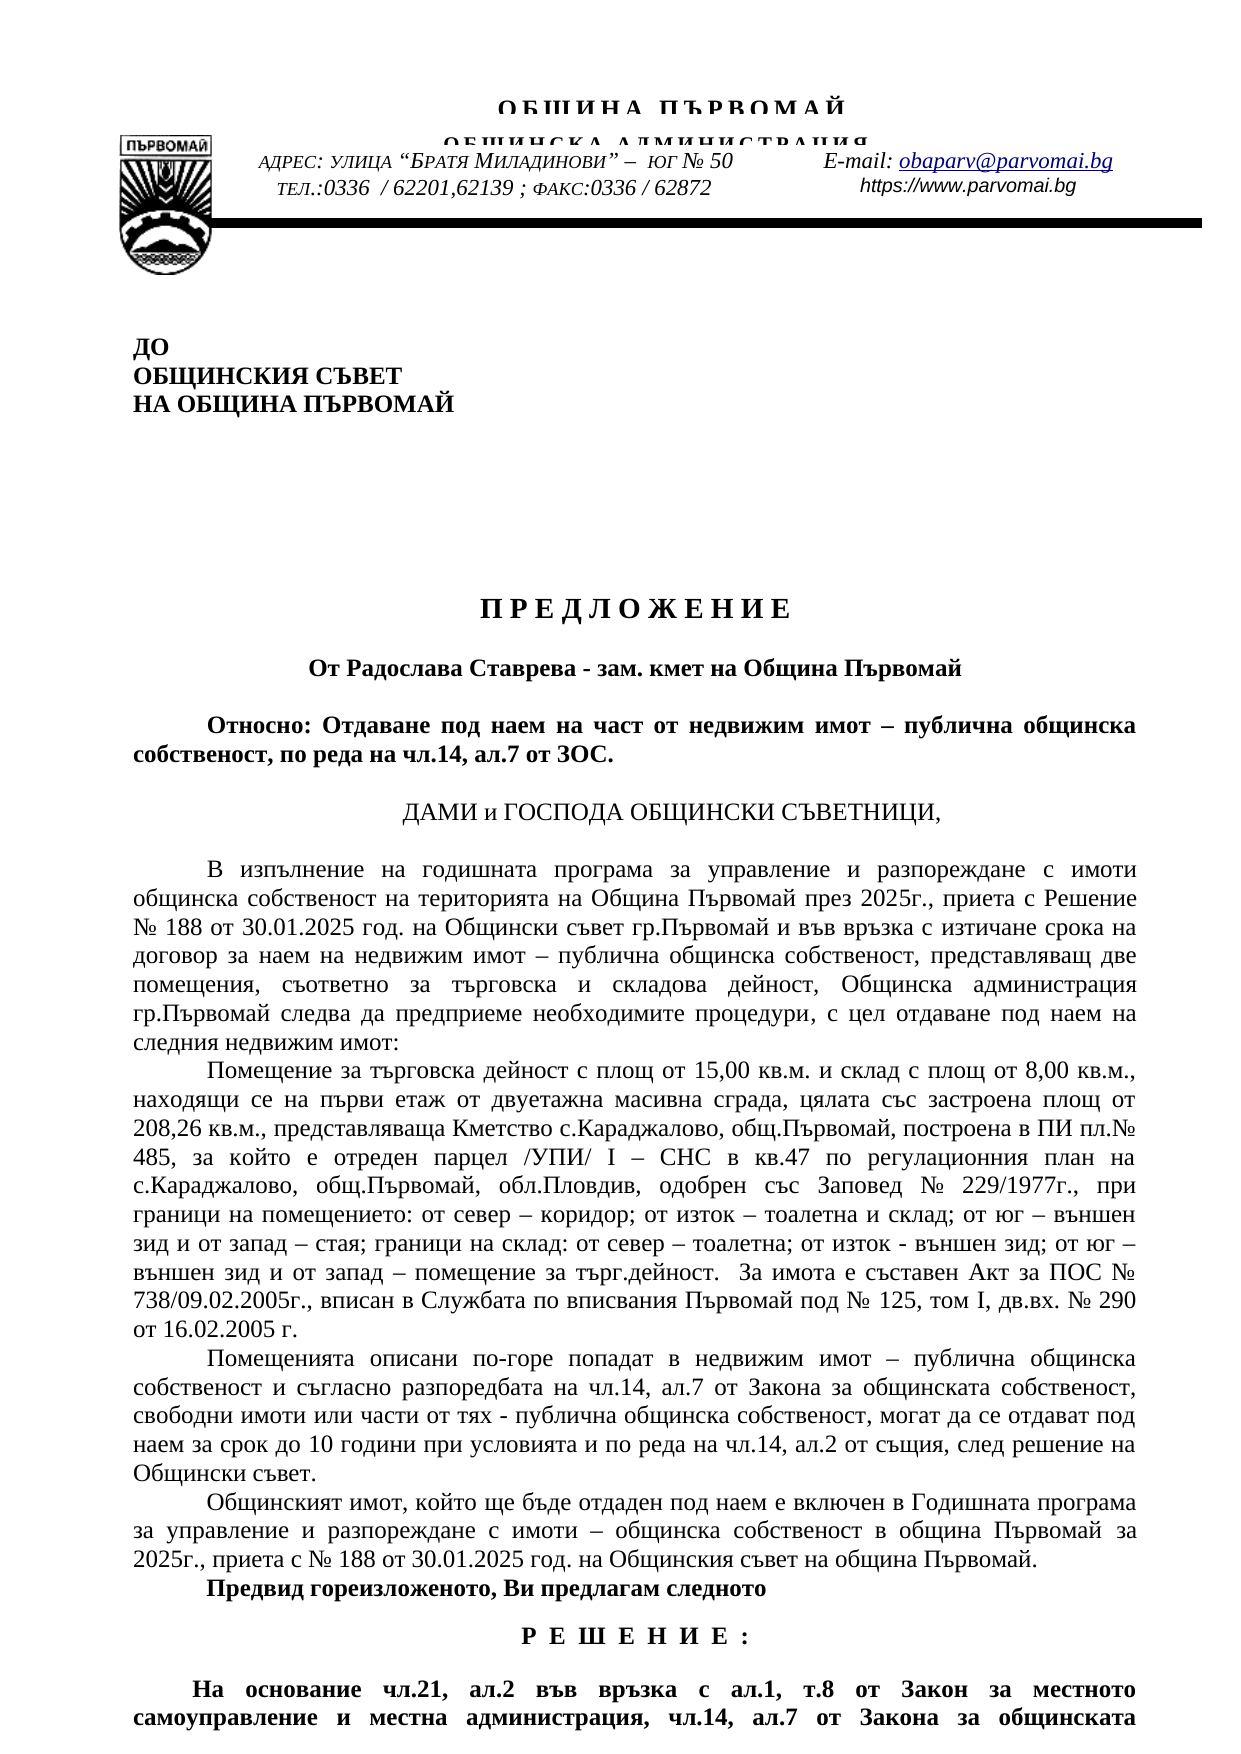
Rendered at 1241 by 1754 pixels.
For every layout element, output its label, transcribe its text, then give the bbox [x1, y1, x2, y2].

text ОБЩИНСКИЯ СЪВЕТ [133, 361, 1137, 389]
text Общинският имот, който ще бъде отдаден под наем е включен в Годишната програма за управление и разпореждане с имоти – общинска собственост в община Първомай за 2025г., приета с № 188 от 30.01.2025 год. на Общинския съвет на община Първомай. [133, 1487, 1137, 1573]
text ДО [133, 332, 1137, 361]
subtitle Р Е Ш Е Н И Е : [133, 1602, 1137, 1650]
text Относно: Отдаване под наем на част от недвижим имот – публична общинска собственост, по реда на чл.14, ал.7 от ЗОС. [133, 711, 1137, 768]
text Предвид гореизложеното, Ви предлагам следното [133, 1573, 1137, 1602]
text От Радослава Ставрева - зам. кмет на Община Първомай [133, 653, 1137, 682]
text В изпълнение на годишната програма за управление и разпореждане с имоти общинска собственост на територията на Община Първомай през 2025г., приета с Решение № 188 от 30.01.2025 год. на Общински съвет гр.Първомай и във връзка с изтичане срока на договор за наем на недвижим имот – публична общинска собственост, представляващ две помещения, съответно за търговска и складова дейност, Общинска администрация гр.Първомай следва да предприеме необходимите процедури, с цел отдаване под наем на следния недвижим имот: [133, 854, 1137, 1056]
text ДАМИ и ГОСПОДА ОБЩИНСКИ СЪВЕТНИЦИ, [133, 797, 1137, 826]
text Помещение за търговска дейност с площ от 15,00 кв.м. и склад с площ от 8,00 кв.м., находящи се на първи етаж от двуетажна масивна сграда, цялата със застроена площ от 208,26 кв.м., представляваща Кметство с.Караджалово, общ.Първомай, построена в ПИ пл.№ 485, за който е отреден парцел /УПИ/ I – СНС в кв.47 по регулационния план на с.Караджалово, общ.Първомай, обл.Пловдив, одобрен със Заповед № 229/1977г., при граници на помещението: от север – коридор; от изток – тоалетна и склад; от юг – външен зид и от запад – стая; граници на склад: от север – тоалетна; от изток - външен зид; от юг – външен зид и от запад – помещение за търг.дейност. За имота е съставен Акт за ПОС № 738/09.02.2005г., вписан в Службата по вписвания Първомай под № 125, том І, дв.вх. № 290 от 16.02.2005 г. [133, 1056, 1137, 1343]
text Помещенията описани по-горе попадат в недвижим имот – публична общинска собственост и съгласно разпоредбата на чл.14, ал.7 от Закона за общинската собственост, свободни имоти или части от тях - публична общинска собственост, могат да се отдават под наем за срок до 10 години при условията и по реда на чл.14, ал.2 от същия, след решение на Общински съвет. [133, 1343, 1137, 1487]
text НА ОБЩИНА ПЪРВОМАЙ [133, 389, 1137, 418]
text П Р Е Д Л О Ж Е Н И Е [133, 591, 1137, 624]
text На основание чл.21, ал.2 във връзка с ал.1, т.8 от Закон за местното самоуправление и местна администрация, чл.14, ал.7 от Закона за общинската [133, 1674, 1137, 1731]
